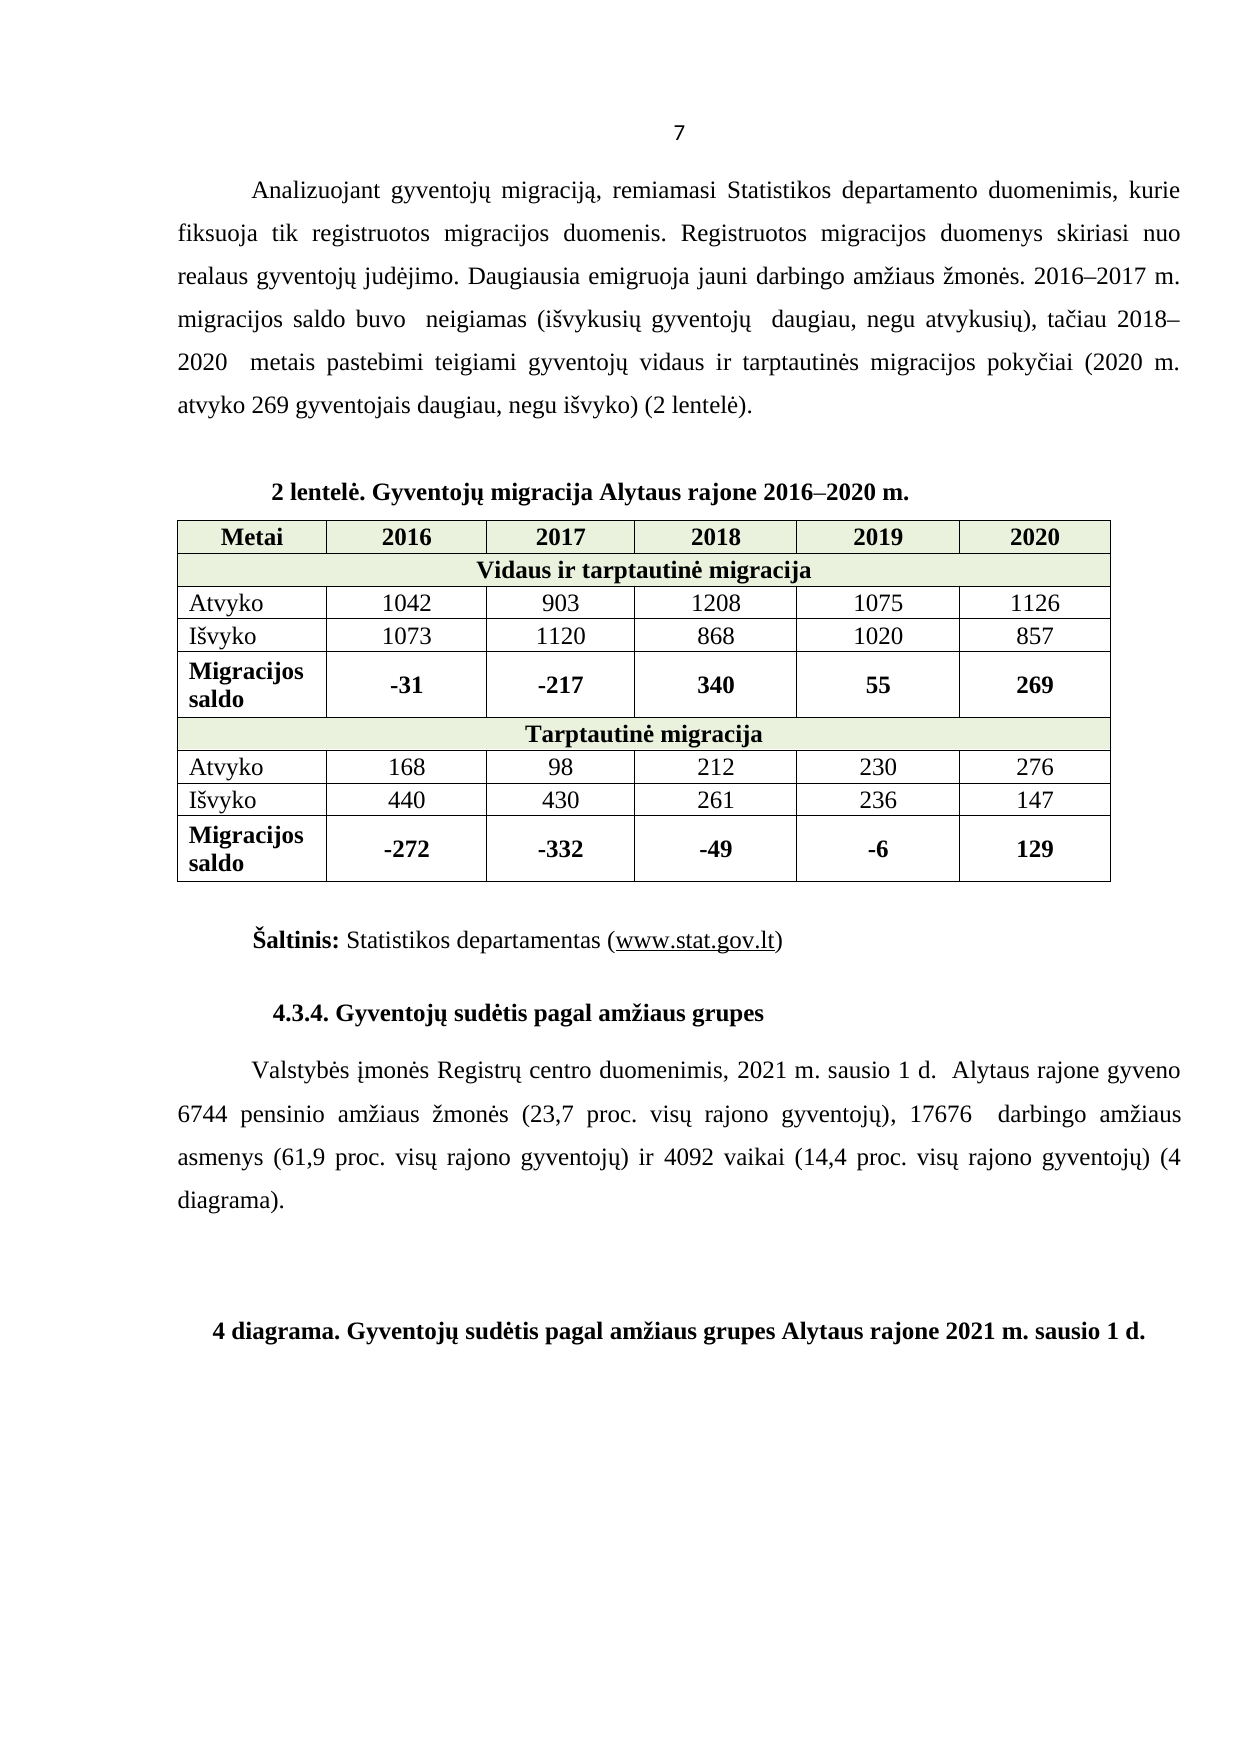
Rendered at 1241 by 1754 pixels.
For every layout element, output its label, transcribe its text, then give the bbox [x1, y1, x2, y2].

table_cell 1075 [797, 587, 959, 618]
table_cell 868 [635, 619, 796, 651]
table_cell 261 [635, 784, 796, 815]
table_cell 1073 [327, 619, 486, 651]
text 2 lentelė. Gyventojų migracija Alytaus rajone 2016–2020 m. [177, 477, 1181, 506]
table_cell 857 [960, 619, 1110, 651]
table_cell -6 [797, 816, 959, 881]
table_cell -332 [487, 816, 634, 881]
table_cell -217 [487, 652, 634, 717]
table_header 2016 [327, 521, 486, 553]
table_cell 430 [487, 784, 634, 815]
table_cell Migracijos saldo [178, 816, 326, 881]
table_cell Vidaus ir tarptautinė migracija [178, 554, 1110, 586]
table_cell 340 [635, 652, 796, 717]
table_header 2019 [797, 521, 959, 553]
table_cell 212 [635, 751, 796, 782]
table_header 2020 [960, 521, 1110, 553]
table_cell 276 [960, 751, 1110, 782]
table_cell Išvyko [178, 784, 326, 815]
text 4.3.4. Gyventojų sudėtis pagal amžiaus grupes [177, 997, 1181, 1026]
table_cell 903 [487, 587, 634, 618]
table_cell 1208 [635, 587, 796, 618]
table_cell -272 [327, 816, 486, 881]
table_cell 1042 [327, 587, 486, 618]
table_cell 1120 [487, 619, 634, 651]
table_cell Migracijos saldo [178, 652, 326, 717]
table_header 2017 [487, 521, 634, 553]
table_cell 55 [797, 652, 959, 717]
table_cell 1126 [960, 587, 1110, 618]
text Analizuojant gyventojų migraciją, remiamasi Statistikos departamento duomenimis, kurie fiksuoja tik registruotos migracijos duomenis. Registruotos migracijos duomenys skiriasi nuo realaus gyventojų judėjimo. Daugiausia emigruoja jauni darbingo amžiaus žmonės. 2016–2017 m. migracijos saldo buvo neigiamas (išvykusių gyventojų daugiau, negu atvykusių), tačiau 2018–2020 metais pastebimi teigiami gyventojų vidaus ir tarptautinės migracijos pokyčiai (2020 m. atvyko 269 gyventojais daugiau, negu išvyko) (2 lentelė). [177, 175, 1181, 419]
table_cell 1020 [797, 619, 959, 651]
table_cell 147 [960, 784, 1110, 815]
table_cell 230 [797, 751, 959, 782]
table_cell -31 [327, 652, 486, 717]
text Valstybės įmonės Registrų centro duomenimis, 2021 m. sausio 1 d. Alytaus rajone gyveno 6744 pensinio amžiaus žmonės (23,7 proc. visų rajono gyventojų), 17676 darbingo amžiaus asmenys (61,9 proc. visų rajono gyventojų) ir 4092 vaikai (14,4 proc. visų rajono gyventojų) (4 diagrama). [177, 1056, 1181, 1214]
table_header Metai [178, 521, 326, 553]
text Šaltinis: Statistikos departamentas (www.stat.gov.lt) [177, 925, 1181, 954]
table_cell 98 [487, 751, 634, 782]
table_cell -49 [635, 816, 796, 881]
text 4 diagrama. Gyventojų sudėtis pagal amžiaus grupes Alytaus rajone 2021 m. sausio 1 d. [177, 1316, 1181, 1345]
table_cell 129 [960, 816, 1110, 881]
table_cell Atvyko [178, 587, 326, 618]
table_header 2018 [635, 521, 796, 553]
table_cell 168 [327, 751, 486, 782]
table_cell Atvyko [178, 751, 326, 782]
table_cell 236 [797, 784, 959, 815]
table_cell 269 [960, 652, 1110, 717]
table_cell Išvyko [178, 619, 326, 651]
table_cell 440 [327, 784, 486, 815]
table_cell Tarptautinė migracija [178, 718, 1110, 749]
